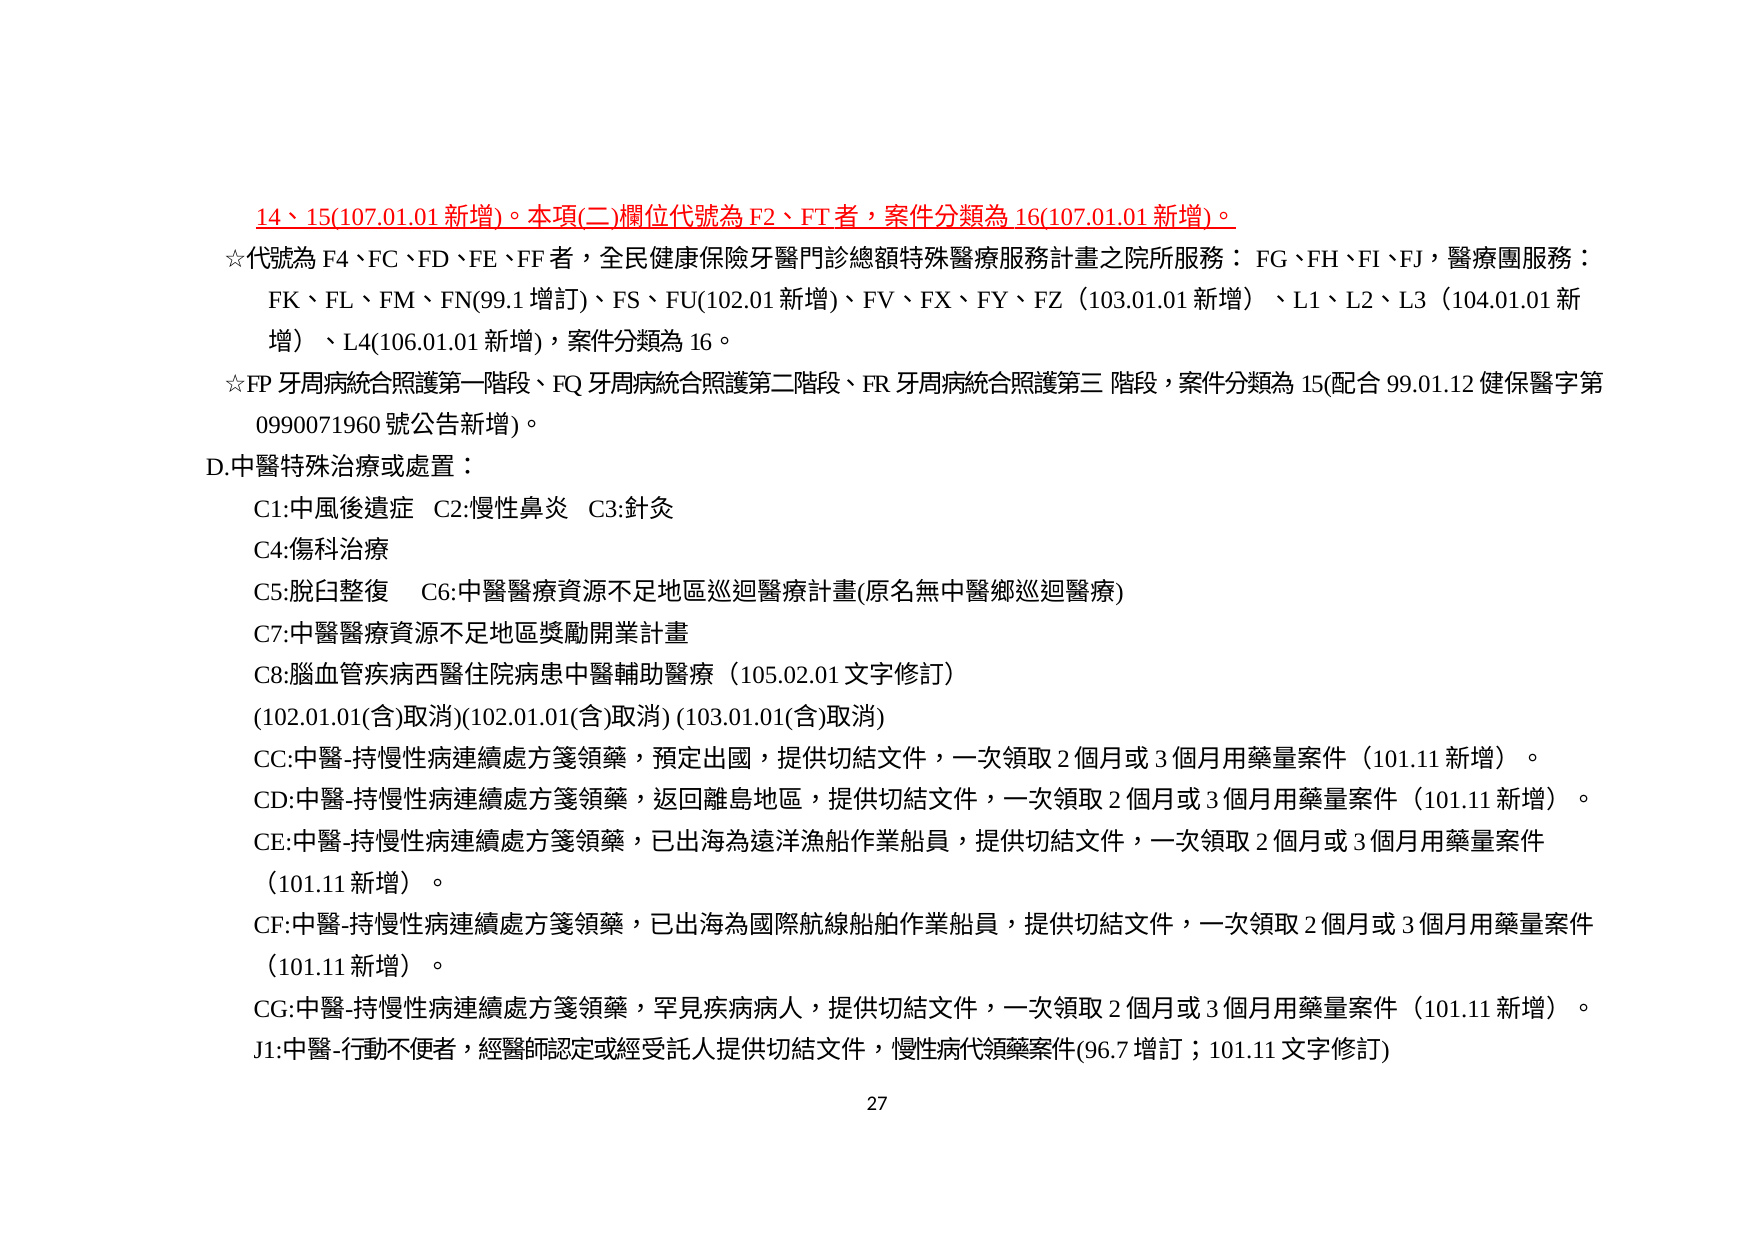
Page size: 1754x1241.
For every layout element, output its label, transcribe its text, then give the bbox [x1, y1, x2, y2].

table_cell 14、15(107.01.01新增)。本項(二)欄位代號為F2、FT者，案件分類為16(107.01.01新增)。 ☆代號為F4、FC、FD、FE、FF者，全民健康保險牙醫門診總額特殊醫療服務計畫之院所服務： FG、FH、FI、FJ，醫療團服務： FK、FL、FM、FN(99.1增訂)、FS、FU(102.01新增)、FV、FX、FY、FZ（103.01.01新增）、L1、L2、L3（104.01.01新增）、L4(106.01.01新增)，案件分類為16。 ☆FP牙周病統合照護第一階段、FQ牙周病統合照護第二階段、FR牙周病統合照護第三 階段，案件分類為15(配合99.01.12健保醫字第0990071960號公告新增)。 D.中醫特殊治療或處置： C1:中風後遺症 C2:慢性鼻炎 C3:針灸 C4:傷科治療 C5:脫臼整復 C6:中醫醫療資源不足地區巡迴醫療計畫(原名無中醫鄉巡迴醫療) C7:中醫醫療資源不足地區獎勵開業計畫 C8:腦血管疾病西醫住院病患中醫輔助醫療（105.02.01文字修訂） (102.01.01(含)取消)(102.01.01(含)取消) (103.01.01(含)取消) CC:中醫-持慢性病連續處方箋領藥，預定出國，提供切結文件，一次領取2個月或3個月用藥量案件（101.11新增）。 CD:中醫-持慢性病連續處方箋領藥，返回離島地區，提供切結文件，一次領取2個月或3個月用藥量案件（101.11新增）。 CE:中醫-持慢性病連續處方箋領藥，已出海為遠洋漁船作業船員，提供切結文件，一次領取2個月或3個月用藥量案件（101.11新增）。 CF:中醫-持慢性病連續處方箋領藥，已出海為國際航線船舶作業船員，提供切結文件，一次領取2個月或3個月用藥量案件（101.11新增）。 CG:中醫-持慢性病連續處方箋領藥，罕見疾病病人，提供切結文件，一次領取2個月或3個月用藥量案件（101.11新增）。 J1:中醫-行動不便者，經醫師認定或經受託人提供切結文件，慢性病代領藥案件(96.7增訂；101.11文字修訂) [194, 191, 1615, 1091]
